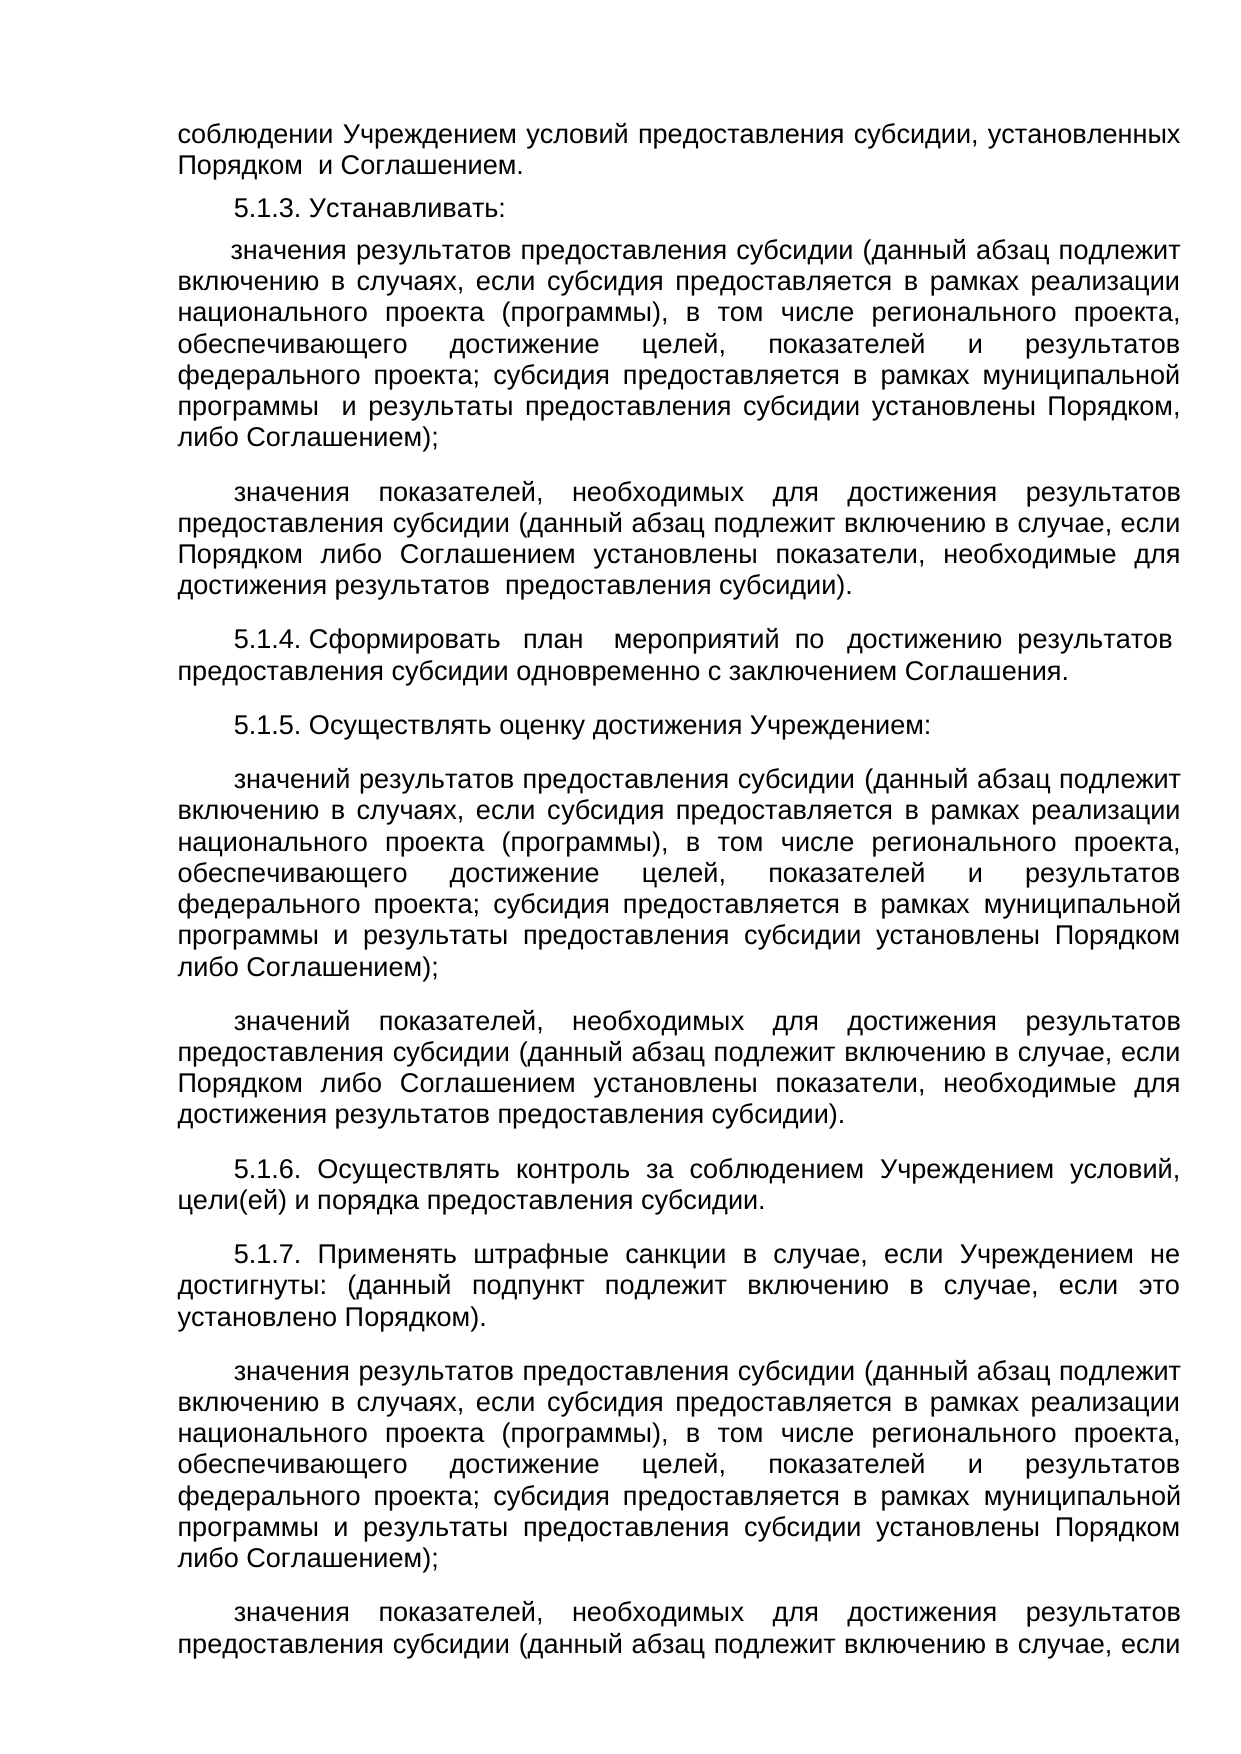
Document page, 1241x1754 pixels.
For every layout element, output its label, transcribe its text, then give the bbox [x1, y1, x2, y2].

text значений показателей, необходимых для достижения результатов предоставления субсидии (данный абзац подлежит включению в случае, если Порядком либо Соглашением установлены показатели, необходимые для достижения результатов предоставления субсидии). [177, 1005, 1181, 1130]
text 5.1.5. Осуществлять оценку достижения Учреждением: [177, 709, 1181, 740]
text 5.1.7. Применять штрафные санкции в случае, если Учреждением не достигнуты: (данный подпункт подлежит включению в случае, если это установлено Порядком). [177, 1238, 1181, 1332]
text 5.1.3. Устанавливать: [177, 192, 1181, 223]
text значения показателей, необходимых для достижения результатов предоставления субсидии (данный абзац подлежит включению в случае, если [177, 1596, 1181, 1659]
text значения показателей, необходимых для достижения результатов предоставления субсидии (данный абзац подлежит включению в случае, если Порядком либо Соглашением установлены показатели, необходимые для достижения результатов предоставления субсидии). [177, 476, 1181, 601]
text соблюдении Учреждением условий предоставления субсидии, установленных Порядком и Соглашением. [177, 118, 1181, 181]
text предоставления субсидии одновременно с заключением Соглашения. [177, 655, 1181, 686]
text 5.1.6. Осуществлять контроль за соблюдением Учреждением условий, цели(ей) и порядка предоставления субсидии. [177, 1153, 1181, 1215]
text значений результатов предоставления субсидии (данный абзац подлежит включению в случаях, если субсидия предоставляется в рамках реализации национального проекта (программы), в том числе регионального проекта, обеспечивающего достижение целей, показателей и результатов федерального проекта; субсидия предоставляется в рамках муниципальной программы и результаты предоставления субсидии установлены Порядком либо Соглашением); [177, 763, 1181, 982]
text значения результатов предоставления субсидии (данный абзац подлежит включению в случаях, если субсидия предоставляется в рамках реализации национального проекта (программы), в том числе регионального проекта, обеспечивающего достижение целей, показателей и результатов федерального проекта; субсидия предоставляется в рамках муниципальной программы и результаты предоставления субсидии установлены Порядком либо Соглашением); [177, 1355, 1181, 1573]
text значения результатов предоставления субсидии (данный абзац подлежит включению в случаях, если субсидия предоставляется в рамках реализации национального проекта (программы), в том числе регионального проекта, обеспечивающего достижение целей, показателей и результатов федерального проекта; субсидия предоставляется в рамках муниципальной программы и результаты предоставления субсидии установлены Порядком, либо Соглашением); [177, 234, 1181, 453]
text 5.1.4. Сформировать план мероприятий по достижению результатов [177, 623, 1181, 655]
